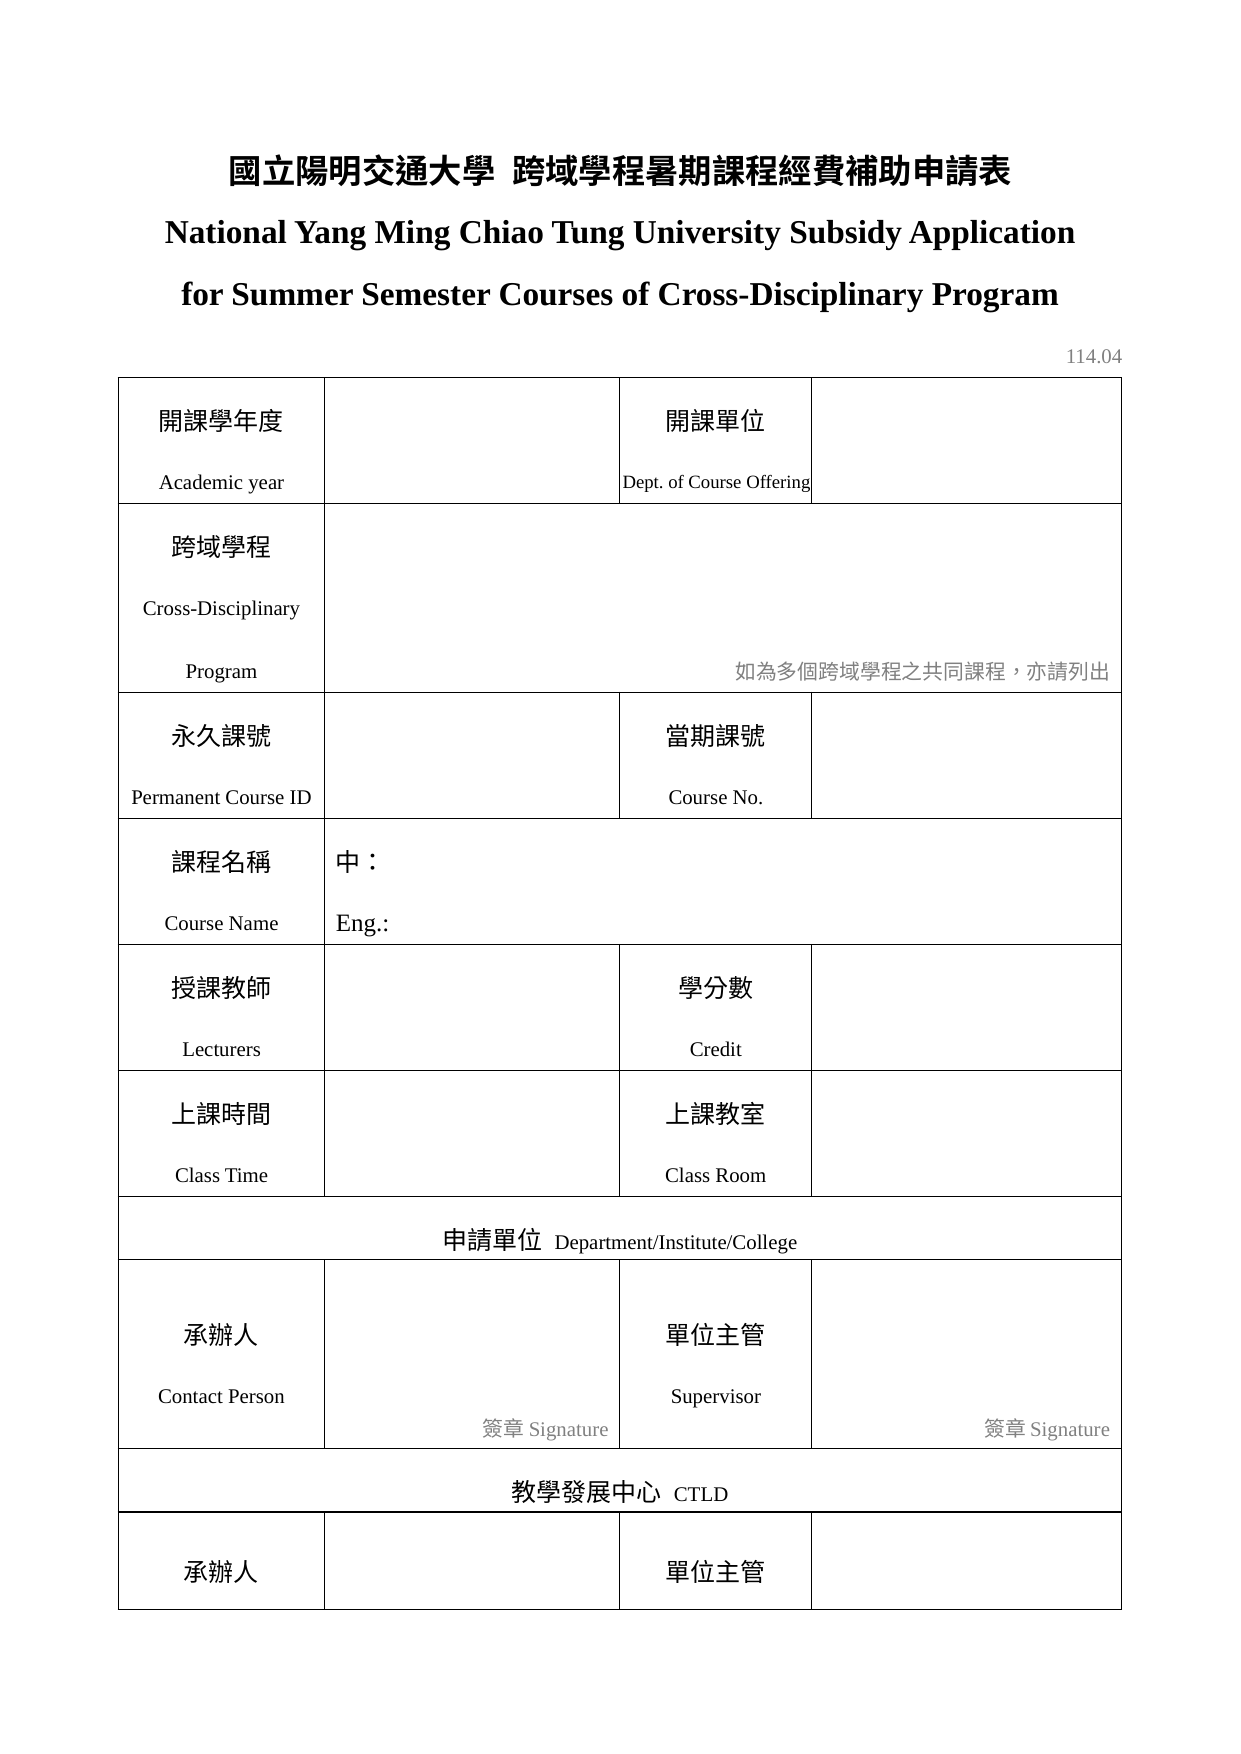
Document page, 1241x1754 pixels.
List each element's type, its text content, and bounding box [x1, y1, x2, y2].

text 國立陽明交通大學 跨域學程暑期課程經費補助申請表 [118, 127, 1122, 189]
table_cell 教學發展中心 CTLD [119, 1449, 1121, 1511]
table_cell [812, 1071, 1121, 1196]
table_cell 課程名稱 Course Name [119, 819, 324, 944]
table_cell [325, 693, 619, 818]
table_cell 簽章Signature [812, 1260, 1121, 1448]
text for Summer Semester Courses of Cross-Disciplinary Program [118, 252, 1122, 314]
table_cell 承辦人 Contact Person [119, 1260, 324, 1448]
table_cell [812, 1513, 1121, 1609]
table_cell [812, 693, 1121, 818]
table_cell [325, 945, 619, 1070]
text 114.04 [118, 314, 1122, 377]
table_cell 當期課號 Course No. [620, 693, 811, 818]
table_cell 承辦人 [119, 1513, 324, 1609]
table_cell 上課時間 Class Time [119, 1071, 324, 1196]
text National Yang Ming Chiao Tung University Subsidy Application [118, 189, 1122, 252]
table_cell 學分數 Credit [620, 945, 811, 1070]
table_cell [812, 945, 1121, 1070]
table_cell 申請單位 Department/Institute/College [119, 1197, 1121, 1259]
table_header 開課單位 Dept. of Course Offering [620, 378, 811, 503]
table_cell 單位主管 [620, 1513, 811, 1609]
table_cell [325, 1071, 619, 1196]
table_header 開課學年度 Academic year [119, 378, 324, 503]
table_cell 單位主管 Supervisor [620, 1260, 811, 1448]
table_cell 中： Eng.: [325, 819, 1121, 944]
table_cell 上課教室 Class Room [620, 1071, 811, 1196]
table_cell 如為多個跨域學程之共同課程，亦請列出 [325, 504, 1121, 692]
table_cell [325, 1513, 619, 1609]
table_cell 跨域學程 Cross-Disciplinary Program [119, 504, 324, 692]
table_cell 授課教師 Lecturers [119, 945, 324, 1070]
table_cell 永久課號 Permanent Course ID [119, 693, 324, 818]
table_header [325, 378, 619, 503]
table_cell 簽章Signature [325, 1260, 619, 1448]
table_header [812, 378, 1121, 503]
